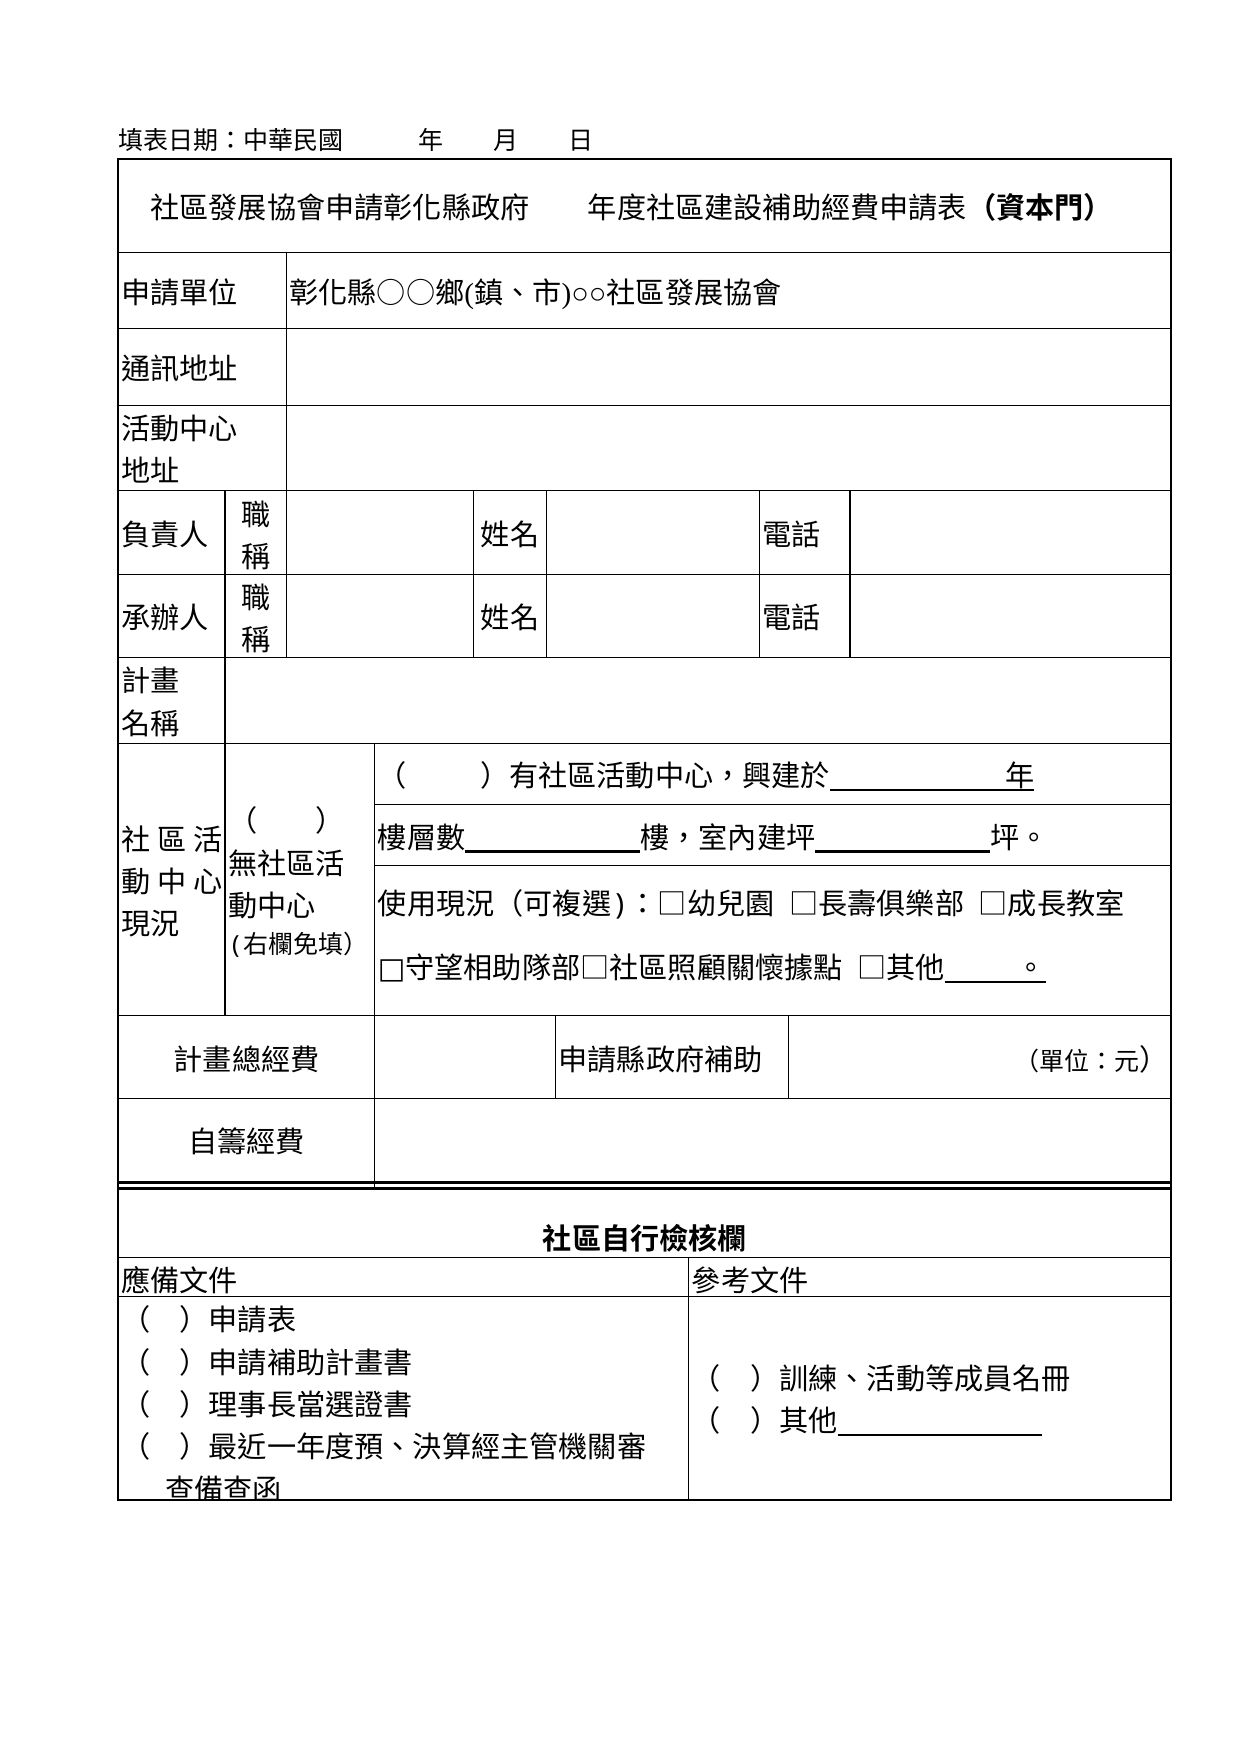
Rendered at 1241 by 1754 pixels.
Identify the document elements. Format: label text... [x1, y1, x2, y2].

table_cell 姓名 [474, 491, 546, 574]
table_cell 申請單位 [119, 253, 286, 328]
table_cell 社區自行檢核欄 [119, 1190, 1170, 1257]
table_cell 承辦人 [119, 575, 224, 657]
table_cell （單位：元） [789, 1016, 1170, 1098]
table_cell （ ）有社區活動中心，興建於 年 [375, 744, 1170, 804]
table_cell [547, 575, 759, 657]
table_cell [287, 406, 1170, 490]
table_cell 彰化縣○○鄉(鎮、市)○○社區發展協會 [287, 253, 1170, 328]
table_cell 樓層數 樓，室內建坪 坪。 [375, 805, 1170, 865]
table_cell （ ） 無社區活動中心 (右欄免填） [226, 744, 374, 1015]
table_cell （ ）訓練、活動等成員名冊 （ ）其他 [689, 1297, 1170, 1499]
table_cell [851, 575, 1170, 657]
table_cell 應備文件 [119, 1258, 688, 1296]
table_cell 職稱 [226, 575, 286, 657]
table_cell 電話 [760, 575, 849, 657]
table_cell （ ）申請表 （ ）申請補助計畫書 （ ）理事長當選證書 （ ）最近一年度預、決算經主管機關審 查備查函 [119, 1297, 688, 1499]
table_cell 電話 [760, 491, 849, 574]
table_cell 參考文件 [689, 1258, 1170, 1296]
table_cell [375, 1099, 1170, 1181]
table_cell 自籌經費 [119, 1099, 374, 1181]
table_cell [375, 1016, 555, 1098]
table_cell 申請縣政府補助 [556, 1016, 788, 1098]
table_cell [226, 658, 1170, 743]
table_cell 職稱 [226, 491, 286, 574]
text 填表日期：中華民國 年 月 日 [43, 118, 1194, 158]
table_cell 計畫總經費 [119, 1016, 374, 1098]
table_cell 通訊地址 [119, 329, 286, 405]
table_cell [287, 575, 473, 657]
table_cell 姓名 [474, 575, 546, 657]
table_cell [851, 491, 1170, 574]
table_cell [287, 329, 1170, 405]
table_cell 活動中心 地址 [119, 406, 286, 490]
table_cell [287, 491, 473, 574]
table_cell 負責人 [119, 491, 224, 574]
table_cell 使用現況（可複選)：□幼兒園 □長壽俱樂部 □成長教室 □守望相助隊部□社區照顧關懷據點 □其他 。 [375, 866, 1170, 1015]
table_cell 社區活動中心現況 [119, 744, 224, 1015]
table_header 社區發展協會申請彰化縣政府 年度社區建設補助經費申請表（資本門） [119, 160, 1170, 252]
table_cell [547, 491, 759, 574]
table_cell 計畫 名稱 [119, 658, 224, 743]
